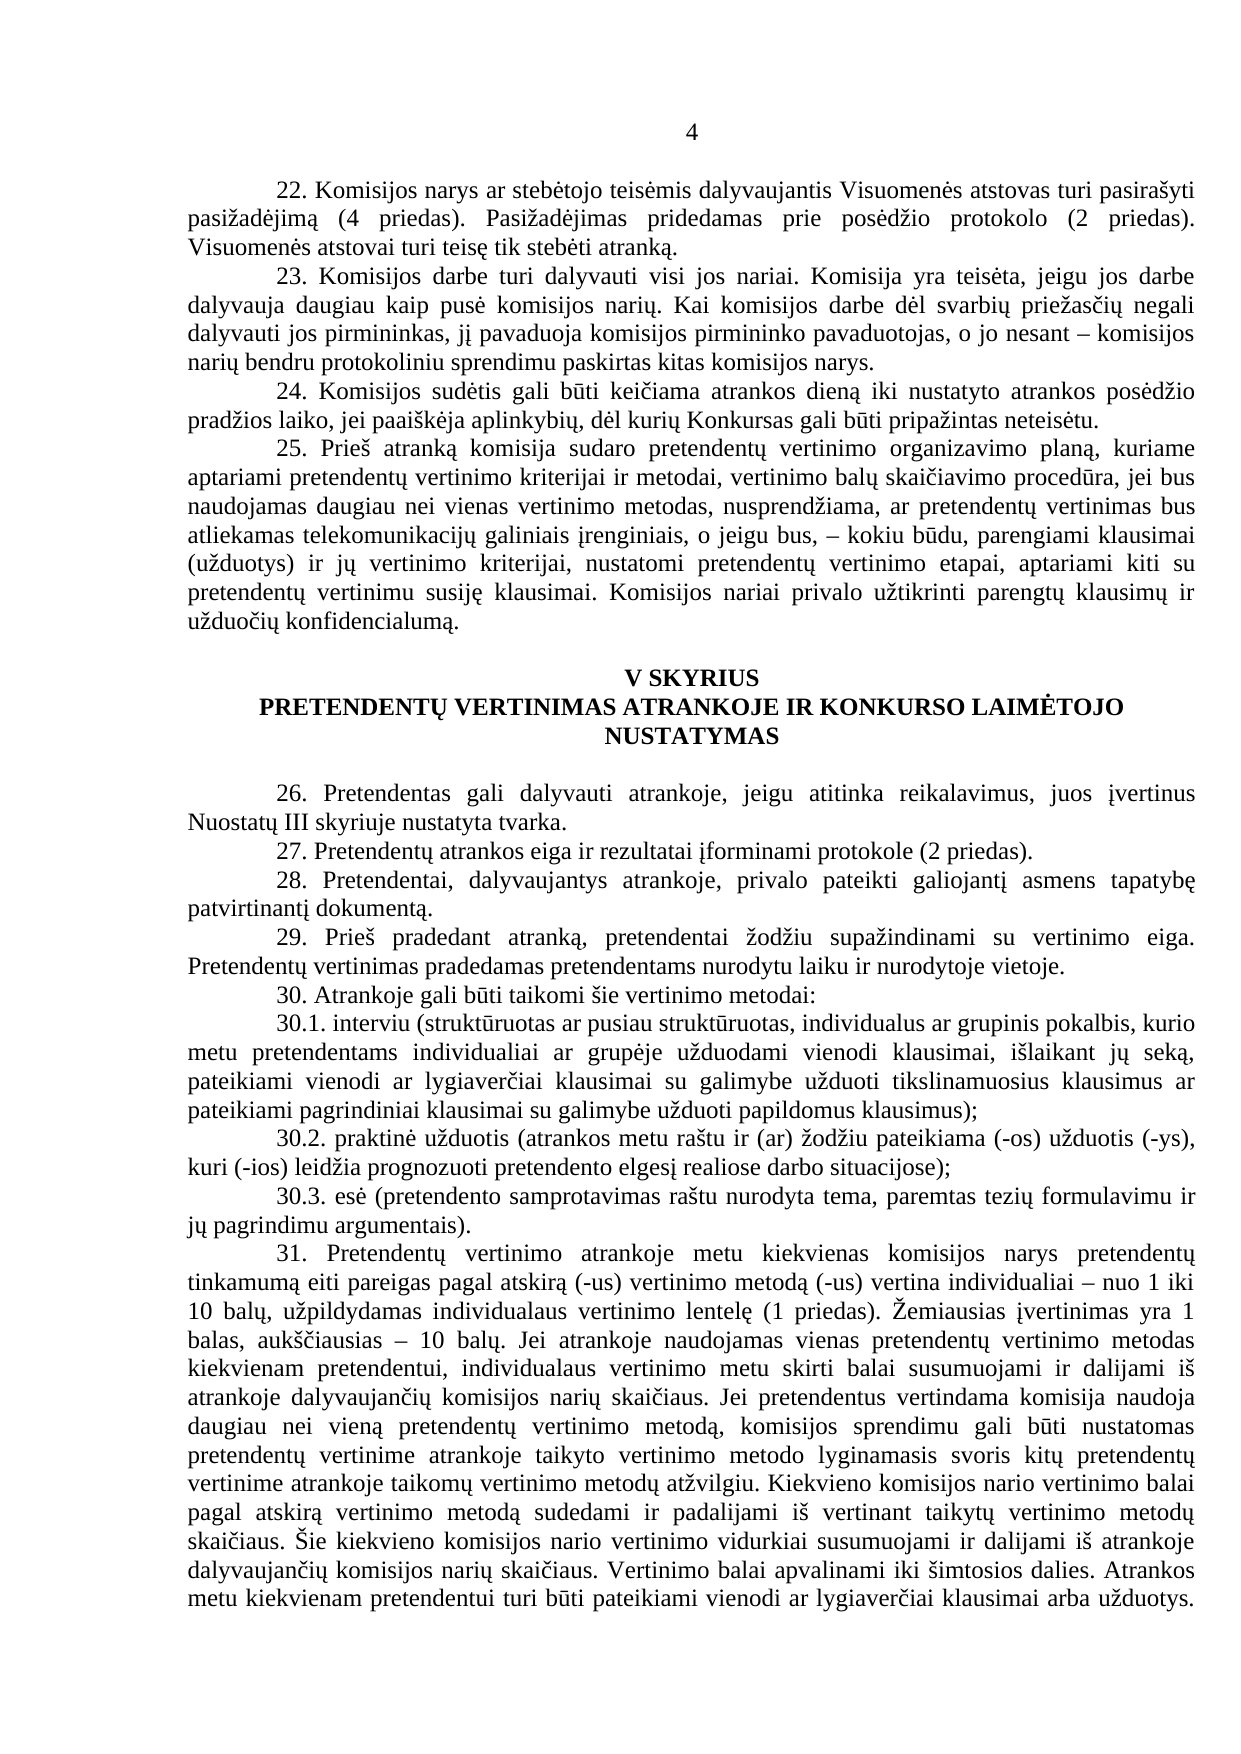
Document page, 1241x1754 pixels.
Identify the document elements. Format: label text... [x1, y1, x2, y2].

text 30.1. interviu (struktūruotas ar pusiau struktūruotas, individualus ar grupinis pokalbis, kurio metu pretendentams individualiai ar grupėje užduodami vienodi klausimai, išlaikant jų seką, pateikiami vienodi ar lygiaverčiai klausimai su galimybe užduoti tikslinamuosius klausimus ar pateikiami pagrindiniai klausimai su galimybe užduoti papildomus klausimus); [187, 1008, 1196, 1123]
text 30.3. esė (pretendento samprotavimas raštu nurodyta tema, paremtas tezių formulavimu ir jų pagrindimu argumentais). [187, 1181, 1196, 1238]
text 29. Prieš pradedant atranką, pretendentai žodžiu supažindinami su vertinimo eiga. Pretendentų vertinimas pradedamas pretendentams nurodytu laiku ir nurodytoje vietoje. [187, 922, 1196, 980]
text 26. Pretendentas gali dalyvauti atrankoje, jeigu atitinka reikalavimus, juos įvertinus Nuostatų III skyriuje nustatyta tvarka. [187, 778, 1196, 836]
text 31. Pretendentų vertinimo atrankoje metu kiekvienas komisijos narys pretendentų tinkamumą eiti pareigas pagal atskirą (-us) vertinimo metodą (-us) vertina individualiai – nuo 1 iki 10 balų, užpildydamas individualaus vertinimo lentelę (1 priedas). Žemiausias įvertinimas yra 1 balas, aukščiausias – 10 balų. Jei atrankoje naudojamas vienas pretendentų vertinimo metodas kiekvienam pretendentui, individualaus vertinimo metu skirti balai susumuojami ir dalijami iš atrankoje dalyvaujančių komisijos narių skaičiaus. Jei pretendentus vertindama komisija naudoja daugiau nei vieną pretendentų vertinimo metodą, komisijos sprendimu gali būti nustatomas pretendentų vertinime atrankoje taikyto vertinimo metodo lyginamasis svoris kitų pretendentų vertinime atrankoje taikomų vertinimo metodų atžvilgiu. Kiekvieno komisijos nario vertinimo balai pagal atskirą vertinimo metodą sudedami ir padalijami iš vertinant taikytų vertinimo metodų skaičiaus. Šie kiekvieno komisijos nario vertinimo vidurkiai susumuojami ir dalijami iš atrankoje dalyvaujančių komisijos narių skaičiaus. Vertinimo balai apvalinami iki šimtosios dalies. Atrankos metu kiekvienam pretendentui turi būti pateikiami vienodi ar lygiaverčiai klausimai arba užduotys. [187, 1238, 1196, 1612]
text 28. Pretendentai, dalyvaujantys atrankoje, privalo pateikti galiojantį asmens tapatybę patvirtinantį dokumentą. [187, 865, 1196, 922]
text V SKYRIUS [187, 663, 1196, 692]
text PRETENDENTŲ VERTINIMAS ATRANKOJE IR KONKURSO LAIMĖTOJO NUSTATYMAS [187, 692, 1196, 750]
text 25. Prieš atranką komisija sudaro pretendentų vertinimo organizavimo planą, kuriame aptariami pretendentų vertinimo kriterijai ir metodai, vertinimo balų skaičiavimo procedūra, jei bus naudojamas daugiau nei vienas vertinimo metodas, nusprendžiama, ar pretendentų vertinimas bus atliekamas telekomunikacijų galiniais įrenginiais, o jeigu bus, – kokiu būdu, parengiami klausimai (užduotys) ir jų vertinimo kriterijai, nustatomi pretendentų vertinimo etapai, aptariami kiti su pretendentų vertinimu susiję klausimai. Komisijos nariai privalo užtikrinti parengtų klausimų ir užduočių konfidencialumą. [187, 433, 1196, 635]
text 24. Komisijos sudėtis gali būti keičiama atrankos dieną iki nustatyto atrankos posėdžio pradžios laiko, jei paaiškėja aplinkybių, dėl kurių Konkursas gali būti pripažintas neteisėtu. [187, 376, 1196, 433]
text 23. Komisijos darbe turi dalyvauti visi jos nariai. Komisija yra teisėta, jeigu jos darbe dalyvauja daugiau kaip pusė komisijos narių. Kai komisijos darbe dėl svarbių priežasčių negali dalyvauti jos pirmininkas, jį pavaduoja komisijos pirmininko pavaduotojas, o jo nesant – komisijos narių bendru protokoliniu sprendimu paskirtas kitas komisijos narys. [187, 261, 1196, 376]
text 30. Atrankoje gali būti taikomi šie vertinimo metodai: [187, 980, 1196, 1008]
text 30.2. praktinė užduotis (atrankos metu raštu ir (ar) žodžiu pateikiama (-os) užduotis (-ys), kuri (-ios) leidžia prognozuoti pretendento elgesį realiose darbo situacijose); [187, 1123, 1196, 1181]
text 22. Komisijos narys ar stebėtojo teisėmis dalyvaujantis Visuomenės atstovas turi pasirašyti pasižadėjimą (4 priedas). Pasižadėjimas pridedamas prie posėdžio protokolo (2 priedas). Visuomenės atstovai turi teisę tik stebėti atranką. [187, 175, 1196, 261]
text 27. Pretendentų atrankos eiga ir rezultatai įforminami protokole (2 priedas). [187, 836, 1196, 865]
